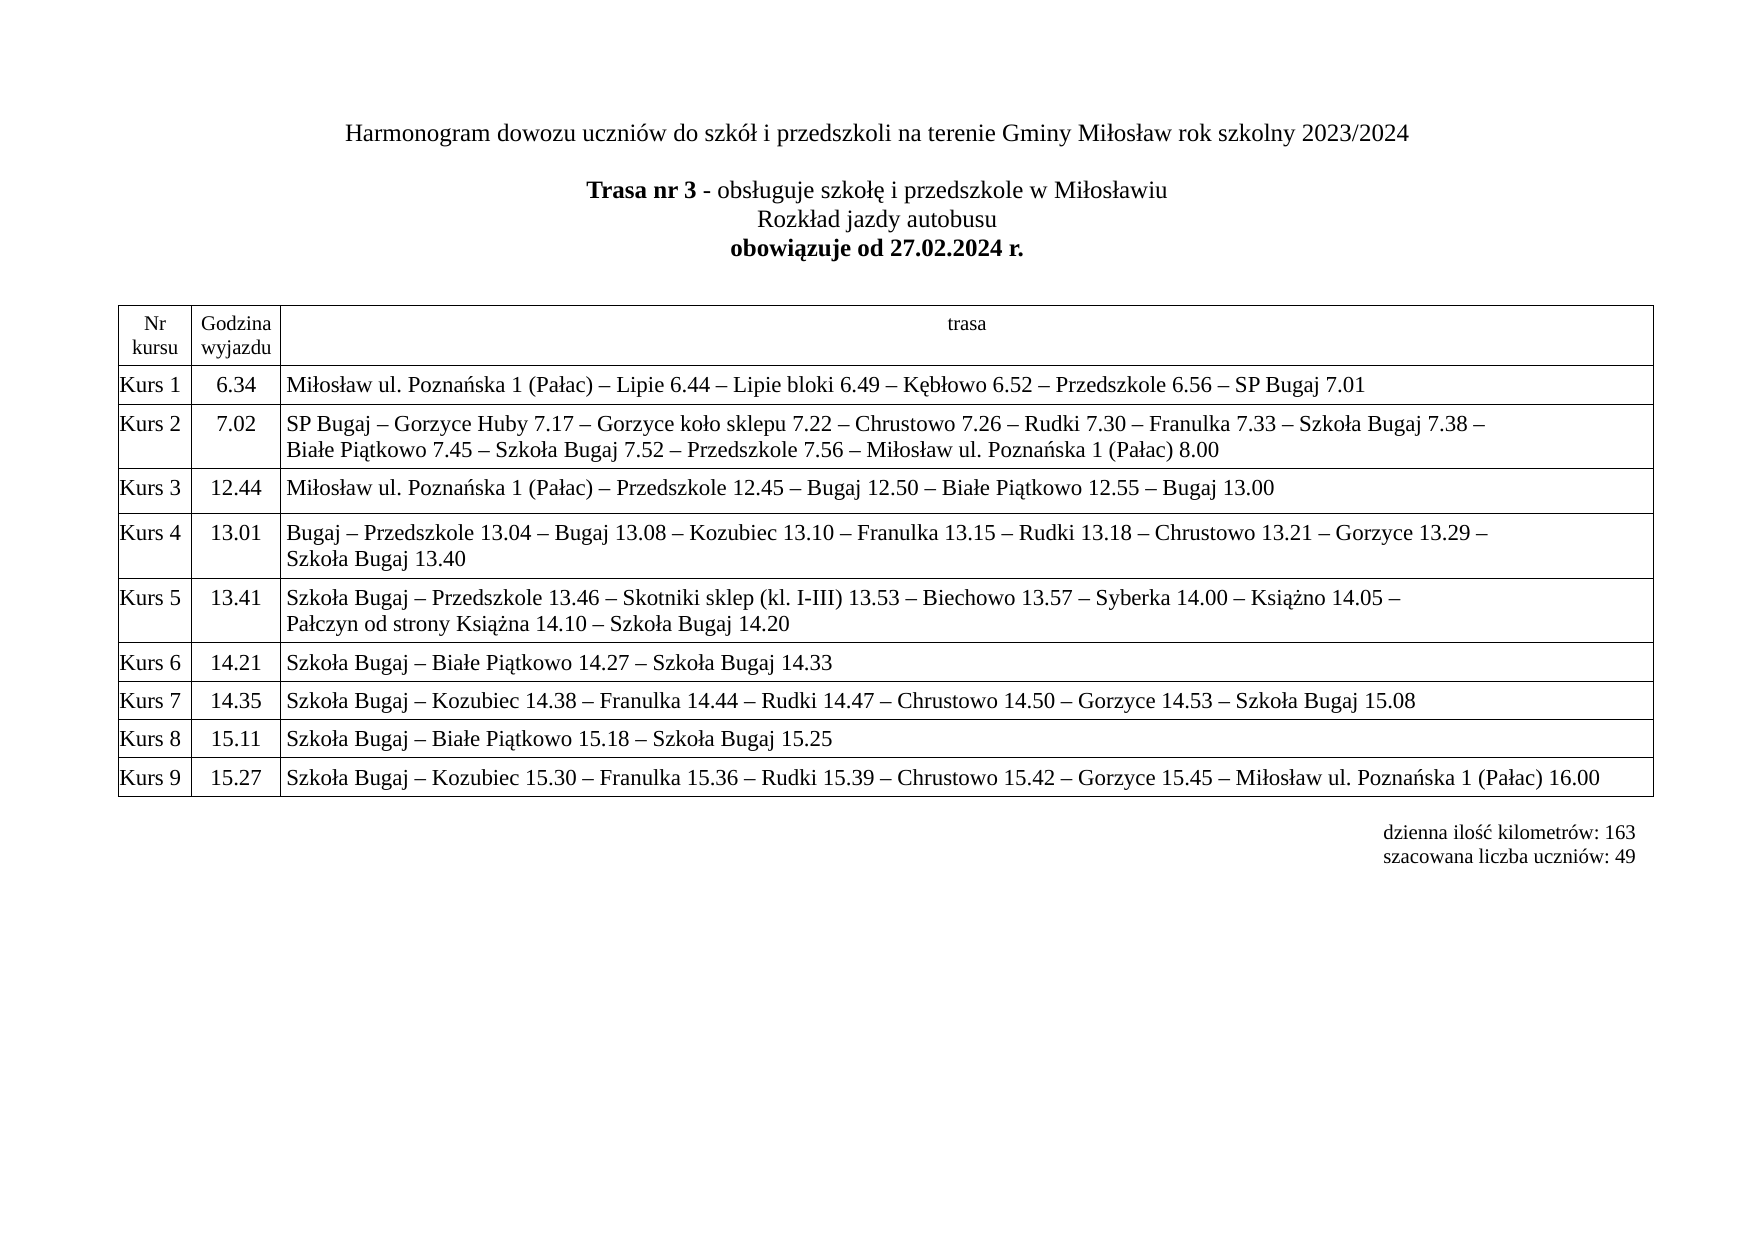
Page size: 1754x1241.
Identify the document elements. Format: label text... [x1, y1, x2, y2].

table_cell Kurs 9 [119, 758, 191, 796]
table_cell Kurs 6 [119, 643, 191, 681]
table_cell Kurs 7 [119, 682, 191, 719]
table_cell Miłosław ul. Poznańska 1 (Pałac) – Lipie 6.44 – Lipie bloki 6.49 – Kębłowo 6.52 – Przedszkole 6.56 – SP Bugaj 7.01 [281, 366, 1653, 403]
table_cell Miłosław ul. Poznańska 1 (Pałac) – Przedszkole 12.45 – Bugaj 12.50 – Białe Piątkowo 12.55 – Bugaj 13.00 [281, 469, 1653, 513]
table_cell 14.35 [192, 682, 280, 719]
table_cell SP Bugaj – Gorzyce Huby 7.17 – Gorzyce koło sklepu 7.22 – Chrustowo 7.26 – Rudki 7.30 – Franulka 7.33 – Szkoła Bugaj 7.38 – Białe Piątkowo 7.45 – Szkoła Bugaj 7.52 – Przedszkole 7.56 – Miłosław ul. Poznańska 1 (Pałac) 8.00 [281, 405, 1653, 468]
text Rozkład jazdy autobusu [118, 204, 1636, 233]
table_cell Szkoła Bugaj – Przedszkole 13.46 – Skotniki sklep (kl. I-III) 13.53 – Biechowo 13.57 – Syberka 14.00 – Książno 14.05 – Pałczyn od strony Książna 14.10 – Szkoła Bugaj 14.20 [281, 579, 1653, 642]
table_cell 15.27 [192, 758, 280, 796]
table_cell Szkoła Bugaj – Kozubiec 15.30 – Franulka 15.36 – Rudki 15.39 – Chrustowo 15.42 – Gorzyce 15.45 – Miłosław ul. Poznańska 1 (Pałac) 16.00 [281, 758, 1653, 796]
table_cell Szkoła Bugaj – Białe Piątkowo 14.27 – Szkoła Bugaj 14.33 [281, 643, 1653, 681]
text Trasa nr 3 - obsługuje szkołę i przedszkole w Miłosławiu [118, 176, 1636, 204]
table_cell 13.01 [192, 514, 280, 578]
table_cell Kurs 5 [119, 579, 191, 642]
text szacowana liczba uczniów: 49 [118, 844, 1636, 868]
table_cell Kurs 1 [119, 366, 191, 403]
table_cell Szkoła Bugaj – Białe Piątkowo 15.18 – Szkoła Bugaj 15.25 [281, 720, 1653, 757]
text zacowana liczba uczniów [118, 868, 1636, 890]
table_cell 6.34 [192, 366, 280, 403]
text Harmonogram dowozu uczniów do szkół i przedszkoli na terenie Gminy Miłosław rok szkolny 2023/2024 [118, 118, 1636, 147]
table_cell Kurs 2 [119, 405, 191, 468]
table_cell 15.11 [192, 720, 280, 757]
table_cell Szkoła Bugaj – Kozubiec 14.38 – Franulka 14.44 – Rudki 14.47 – Chrustowo 14.50 – Gorzyce 14.53 – Szkoła Bugaj 15.08 [281, 682, 1653, 719]
table_cell 7.02 [192, 405, 280, 468]
table_cell 12.44 [192, 469, 280, 513]
table_header Godzina wyjazdu [192, 306, 280, 365]
table_cell 13.41 [192, 579, 280, 642]
table_header trasa [281, 306, 1653, 365]
table_cell Kurs 8 [119, 720, 191, 757]
table_cell Kurs 3 [119, 469, 191, 513]
table_cell 14.21 [192, 643, 280, 681]
table_header Nr kursu [119, 306, 191, 365]
text dzienna ilość kilometrów: 163 [118, 820, 1636, 844]
text obowiązuje od 27.02.2024 r. [118, 233, 1636, 262]
table_cell Bugaj – Przedszkole 13.04 – Bugaj 13.08 – Kozubiec 13.10 – Franulka 13.15 – Rudki 13.18 – Chrustowo 13.21 – Gorzyce 13.29 – Szkoła Bugaj 13.40 [281, 514, 1653, 578]
table_cell Kurs 4 [119, 514, 191, 578]
